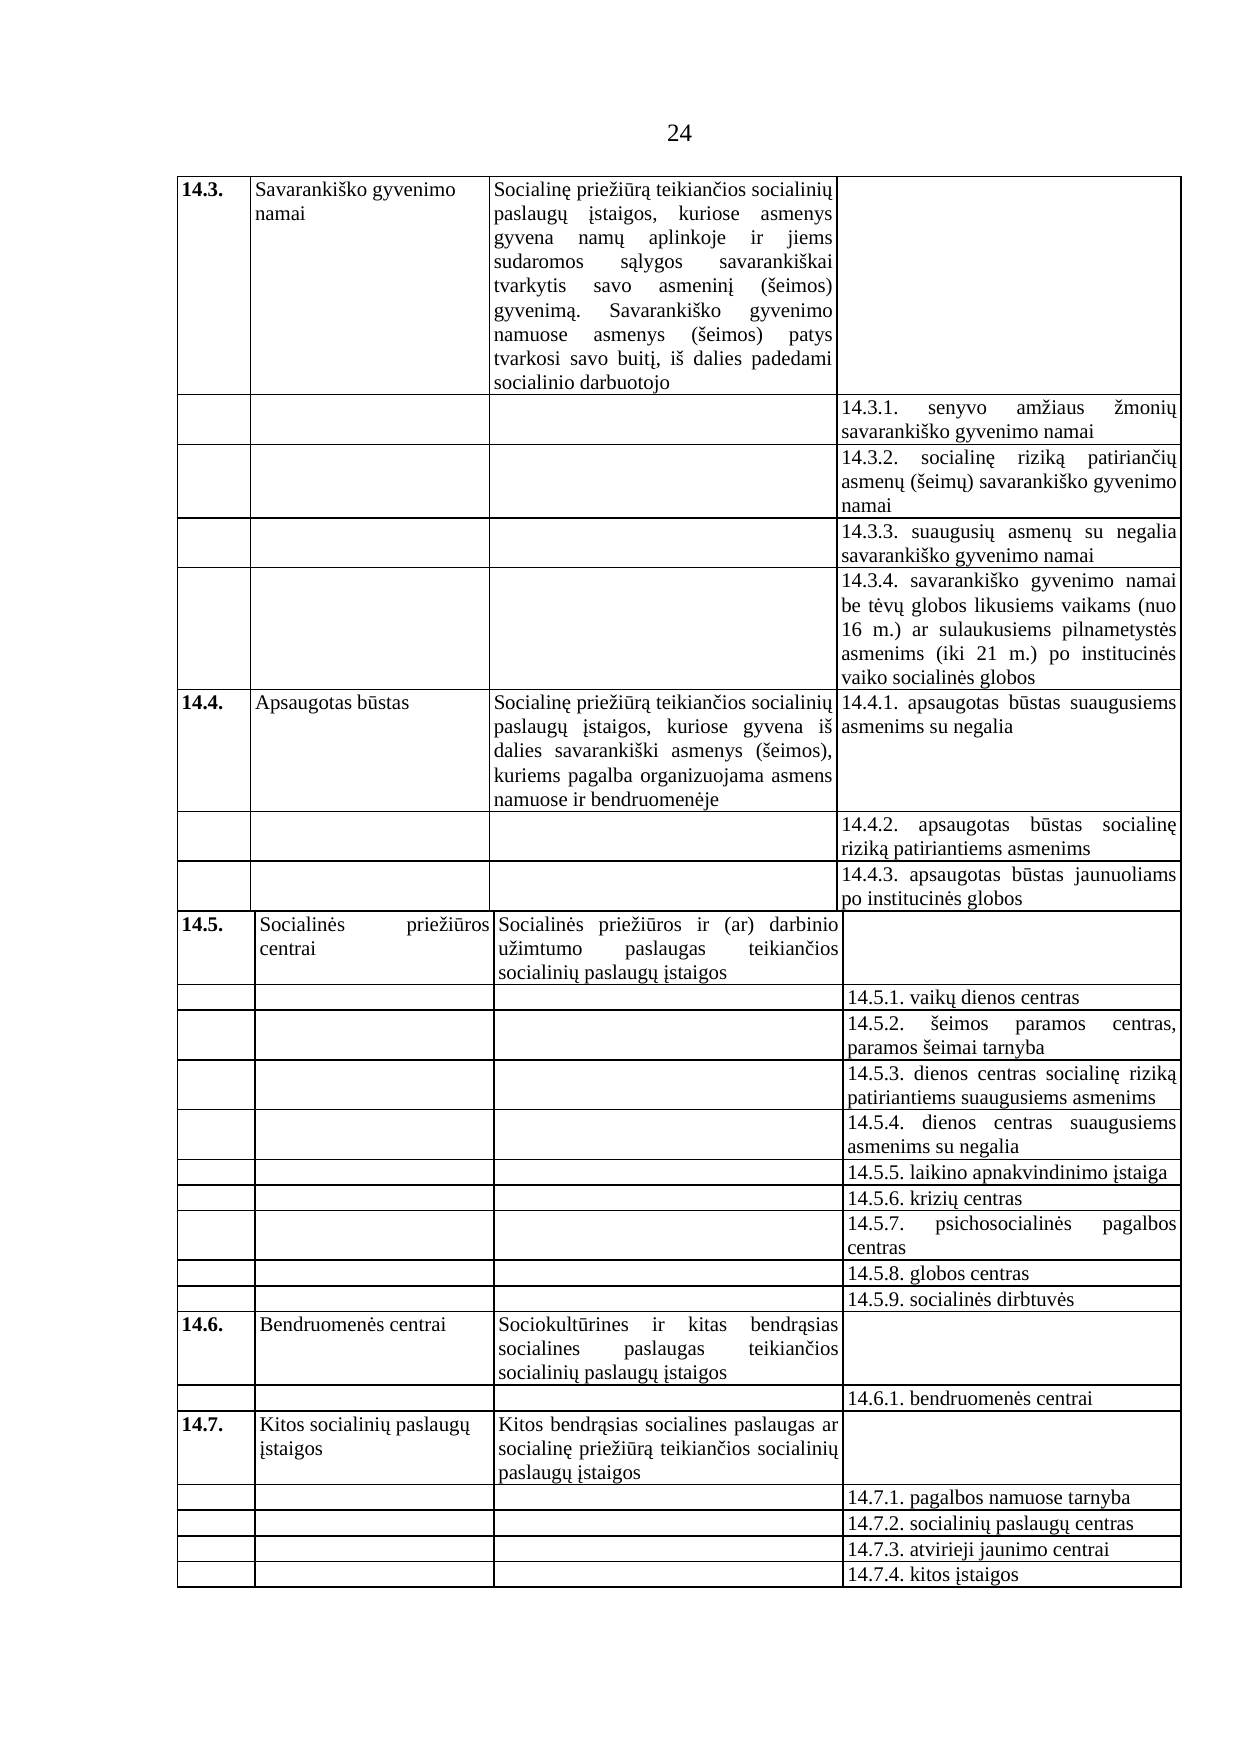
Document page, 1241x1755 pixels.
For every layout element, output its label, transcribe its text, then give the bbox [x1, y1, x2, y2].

table_cell [256, 1061, 493, 1109]
table_cell [178, 519, 250, 567]
table_cell [490, 395, 836, 443]
table_cell Socialinės priežiūros ir (ar) darbinio užimtumo paslaugas teikiančios socialinių paslaugų įstaigos [495, 912, 842, 984]
table_cell Sociokultūrines ir kitas bendrąsias socialines paslaugas teikiančios socialinių paslaugų įstaigos [495, 1312, 842, 1384]
table_cell [256, 1485, 493, 1509]
table_cell [495, 1537, 842, 1561]
table_cell 14.4.1. apsaugotas būstas suaugusiems asmenims su negalia [838, 690, 1180, 811]
table_cell [495, 1160, 842, 1184]
table_cell Socialinės priežiūros centrai [256, 912, 493, 984]
table_cell [256, 1211, 493, 1259]
table_cell [495, 1061, 842, 1109]
table_cell [256, 1186, 493, 1210]
table_cell 14.5.1. vaikų dienos centras [844, 985, 1180, 1009]
table_cell [256, 1287, 493, 1311]
table_cell Kitos socialinių paslaugų įstaigos [256, 1412, 493, 1484]
table_cell [178, 1537, 254, 1561]
table_cell [844, 1312, 1180, 1384]
table_cell 14.5.4. dienos centras suaugusiems asmenims su negalia [844, 1110, 1180, 1158]
table_cell [178, 1261, 254, 1285]
table_cell [178, 812, 250, 860]
table_cell [178, 1011, 254, 1059]
table_cell [490, 862, 836, 910]
table_cell [178, 1061, 254, 1109]
table_cell [178, 395, 250, 443]
table_cell [178, 1110, 254, 1158]
table_cell 14.3. [178, 177, 250, 394]
table_cell [178, 985, 254, 1009]
table_cell 14.3.3. suaugusių asmenų su negalia savarankiško gyvenimo namai [838, 519, 1180, 567]
table_cell [495, 1110, 842, 1158]
table_cell [495, 1485, 842, 1509]
table_cell [495, 1011, 842, 1059]
table_cell Bendruomenės centrai [256, 1312, 493, 1384]
table_cell [495, 1186, 842, 1210]
table_cell [256, 1511, 493, 1535]
table_cell 14.7.1. pagalbos namuose tarnyba [844, 1485, 1180, 1509]
table_cell 14.5.5. laikino apnakvindinimo įstaiga [844, 1160, 1180, 1184]
table_cell Socialinę priežiūrą teikiančios socialinių paslaugų įstaigos, kuriose gyvena iš dalies savarankiški asmenys (šeimos), kuriems pagalba organizuojama asmens namuose ir bendruomenėje [490, 690, 836, 811]
table_cell Socialinę priežiūrą teikiančios socialinių paslaugų įstaigos, kuriose asmenys gyvena namų aplinkoje ir jiems sudaromos sąlygos savarankiškai tvarkytis savo asmeninį (šeimos) gyvenimą. Savarankiško gyvenimo namuose asmenys (šeimos) patys tvarkosi savo buitį, iš dalies padedami socialinio darbuotojo [490, 177, 836, 394]
table_cell [256, 1160, 493, 1184]
table_cell 14.6.1. bendruomenės centrai [844, 1386, 1180, 1410]
table_cell 14.6. [178, 1312, 254, 1384]
table_cell [490, 445, 836, 517]
table_cell [256, 1562, 493, 1586]
table_cell [178, 1160, 254, 1184]
table_cell 14.5.9. socialinės dirbtuvės [844, 1287, 1180, 1311]
table_cell [178, 445, 250, 517]
table_cell Savarankiško gyvenimo namai [251, 177, 489, 394]
table_cell [495, 1386, 842, 1410]
table_cell [490, 812, 836, 860]
table_cell [251, 395, 489, 443]
table_cell [178, 862, 250, 910]
table_cell 14.5.3. dienos centras socialinę riziką patiriantiems suaugusiems asmenims [844, 1061, 1180, 1109]
table_cell [490, 519, 836, 567]
table_cell [251, 568, 489, 689]
table_cell [495, 1261, 842, 1285]
table_cell [178, 1186, 254, 1210]
table_cell [178, 1211, 254, 1259]
table_cell Apsaugotas būstas [251, 690, 489, 811]
table_cell [844, 912, 1180, 984]
table_cell [256, 1386, 493, 1410]
table_cell 14.3.4. savarankiško gyvenimo namai be tėvų globos likusiems vaikams (nuo 16 m.) ar sulaukusiems pilnametystės asmenims (iki 21 m.) po institucinės vaiko socialinės globos [838, 568, 1180, 689]
table_cell [256, 985, 493, 1009]
table_cell [178, 1386, 254, 1410]
table_cell 14.5.8. globos centras [844, 1261, 1180, 1285]
table_cell [178, 1287, 254, 1311]
table_cell [256, 1537, 493, 1561]
table_cell [844, 1412, 1180, 1484]
table_cell 14.5.6. krizių centras [844, 1186, 1180, 1210]
table_cell 14.4.3. apsaugotas būstas jaunuoliams po institucinės globos [838, 862, 1180, 910]
table_cell [256, 1261, 493, 1285]
table_cell [251, 519, 489, 567]
table_cell [178, 568, 250, 689]
table_cell 14.5.2. šeimos paramos centras, paramos šeimai tarnyba [844, 1011, 1180, 1059]
table_cell 14.7.3. atvirieji jaunimo centrai [844, 1537, 1180, 1561]
table_cell [495, 985, 842, 1009]
table_cell [838, 177, 1180, 394]
table_cell 14.5. [178, 912, 254, 984]
table_cell [178, 1485, 254, 1509]
table_cell [178, 1511, 254, 1535]
table_cell [256, 1011, 493, 1059]
table_cell [495, 1211, 842, 1259]
table_cell 14.3.1. senyvo amžiaus žmonių savarankiško gyvenimo namai [838, 395, 1180, 443]
table_cell 14.3.2. socialinę riziką patiriančių asmenų (šeimų) savarankiško gyvenimo namai [838, 445, 1180, 517]
table_cell [495, 1562, 842, 1586]
table_cell [178, 1562, 254, 1586]
table_cell 14.7. [178, 1412, 254, 1484]
table_cell 14.5.7. psichosocialinės pagalbos centras [844, 1211, 1180, 1259]
table_cell [490, 568, 836, 689]
table_cell 14.7.4. kitos įstaigos [844, 1562, 1180, 1586]
table_cell [251, 812, 489, 860]
table_cell 14.4. [178, 690, 250, 811]
table_cell [256, 1110, 493, 1158]
table_cell Kitos bendrąsias socialines paslaugas ar socialinę priežiūrą teikiančios socialinių paslaugų įstaigos [495, 1412, 842, 1484]
table_cell 14.7.2. socialinių paslaugų centras [844, 1511, 1180, 1535]
table_cell 14.4.2. apsaugotas būstas socialinę riziką patiriantiems asmenims [838, 812, 1180, 860]
table_cell [495, 1287, 842, 1311]
table_cell [495, 1511, 842, 1535]
table_cell [251, 445, 489, 517]
table_cell [251, 862, 489, 910]
